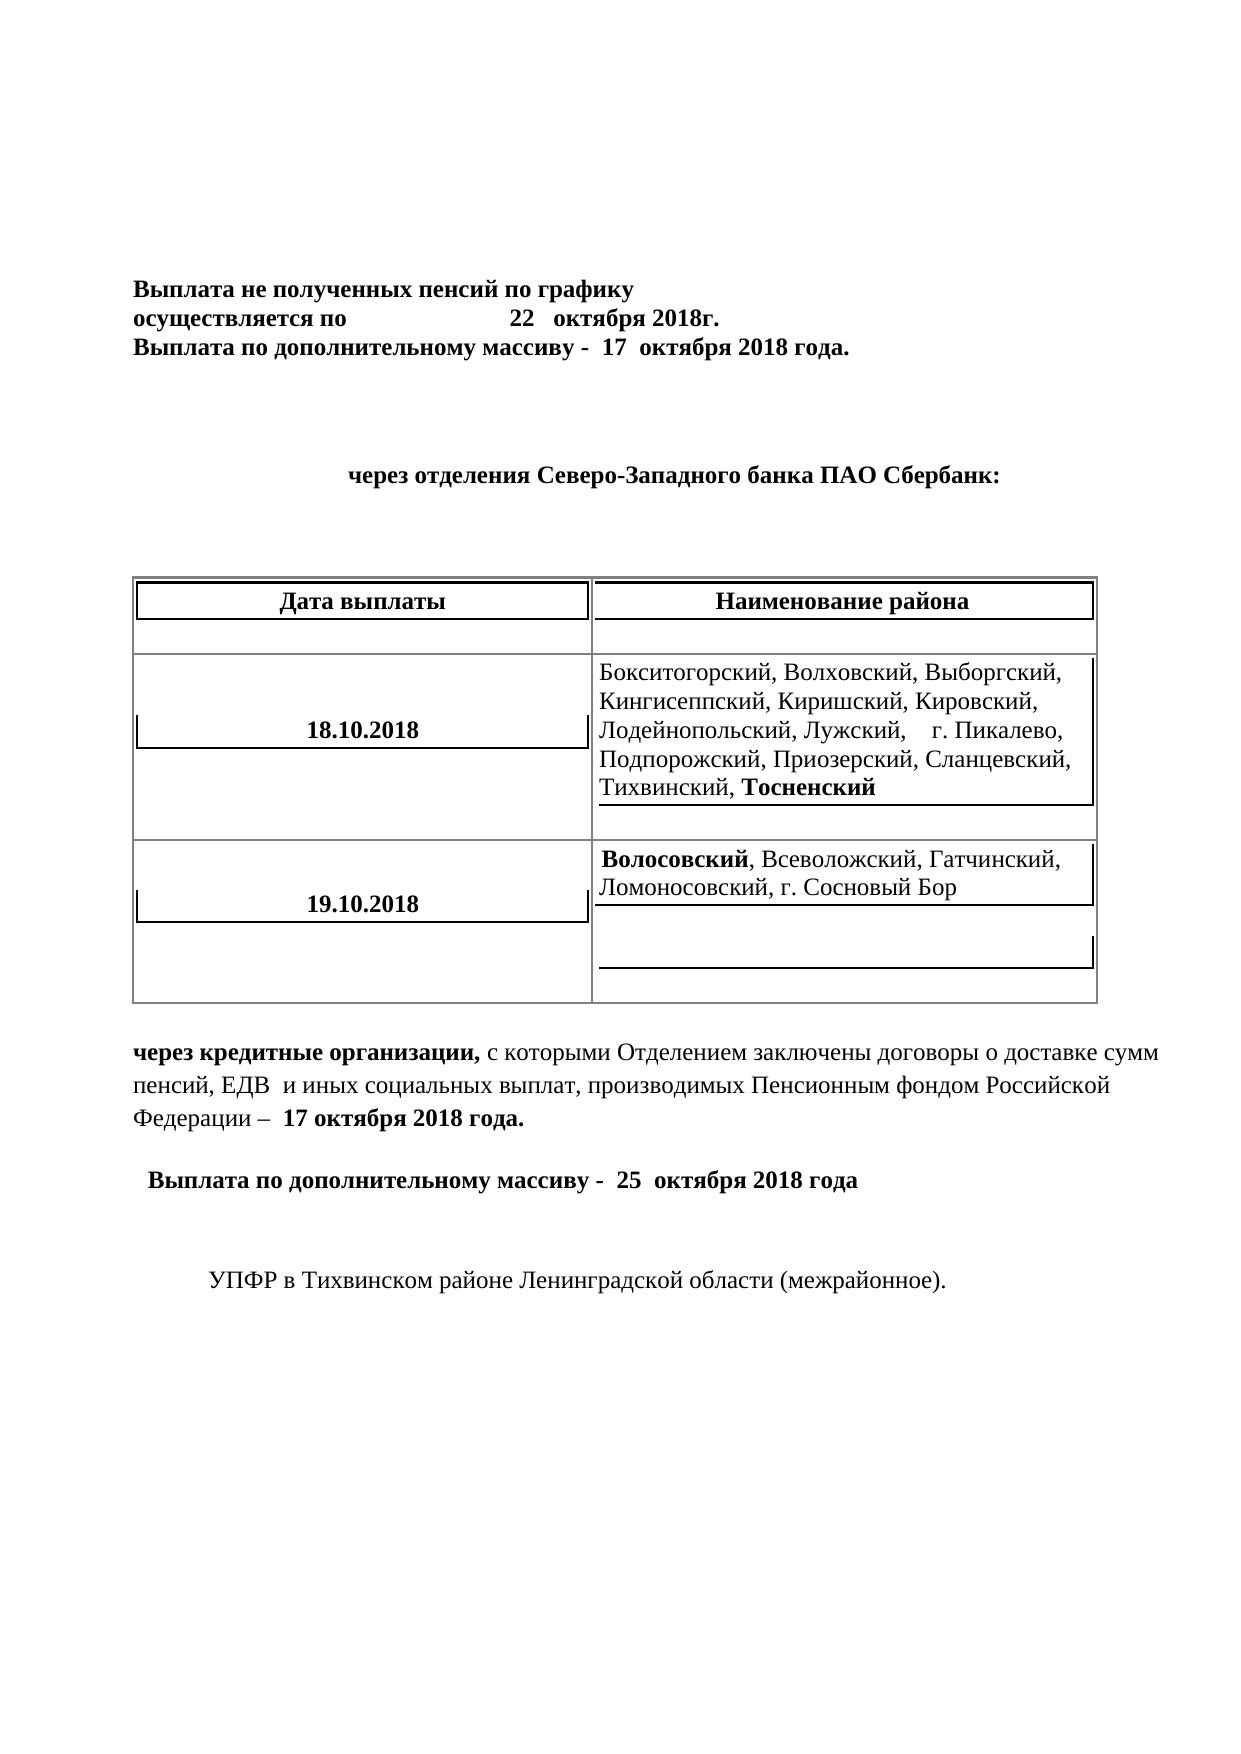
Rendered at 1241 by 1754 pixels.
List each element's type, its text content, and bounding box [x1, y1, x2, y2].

text Выплата по дополнительному массиву - 25 октября 2018 года [148, 1165, 1137, 1193]
table_header [1216, 373, 1222, 460]
text осуществляется по 22 октября 2018г. [133, 303, 1137, 332]
text УПФР в Тихвинском районе Ленинградской области (межрайонное). [133, 1265, 1137, 1294]
table_header [133, 373, 1216, 460]
table_cell Бокситогорский, Волховский, Выборгский, Кингисеппский, Киришский, Кировский, Лодейнопольский, Лужский, г. Пикалево, Подпорожский, Приозерский, Сланцевский, Тихвинский, Тосненский [593, 655, 1096, 839]
table_header Наименование района [593, 579, 1096, 652]
table_cell через отделения Северо-Западного банка ПАО Сбербанк: через кредитные организации, с которыми Отделением заключены договоры о доставке сумм пенсий, ЕДВ и иных социальных выплат, производимых Пенсионным фондом Российской Федерации – 17 октября 2018 года. [133, 460, 1216, 1132]
table_cell [1216, 460, 1222, 1132]
text Выплата по дополнительному массиву - 17 октября 2018 года. [133, 332, 1137, 360]
text Выплата не полученных пенсий по графику [133, 274, 1137, 303]
table_cell 19.10.2018 [134, 841, 591, 1002]
table_cell Волосовский, Всеволожский, Гатчинский, Ломоносовский, г. Сосновый Бор [593, 841, 1096, 1002]
table_header Дата выплаты [134, 579, 591, 652]
table_cell 18.10.2018 [134, 655, 591, 839]
